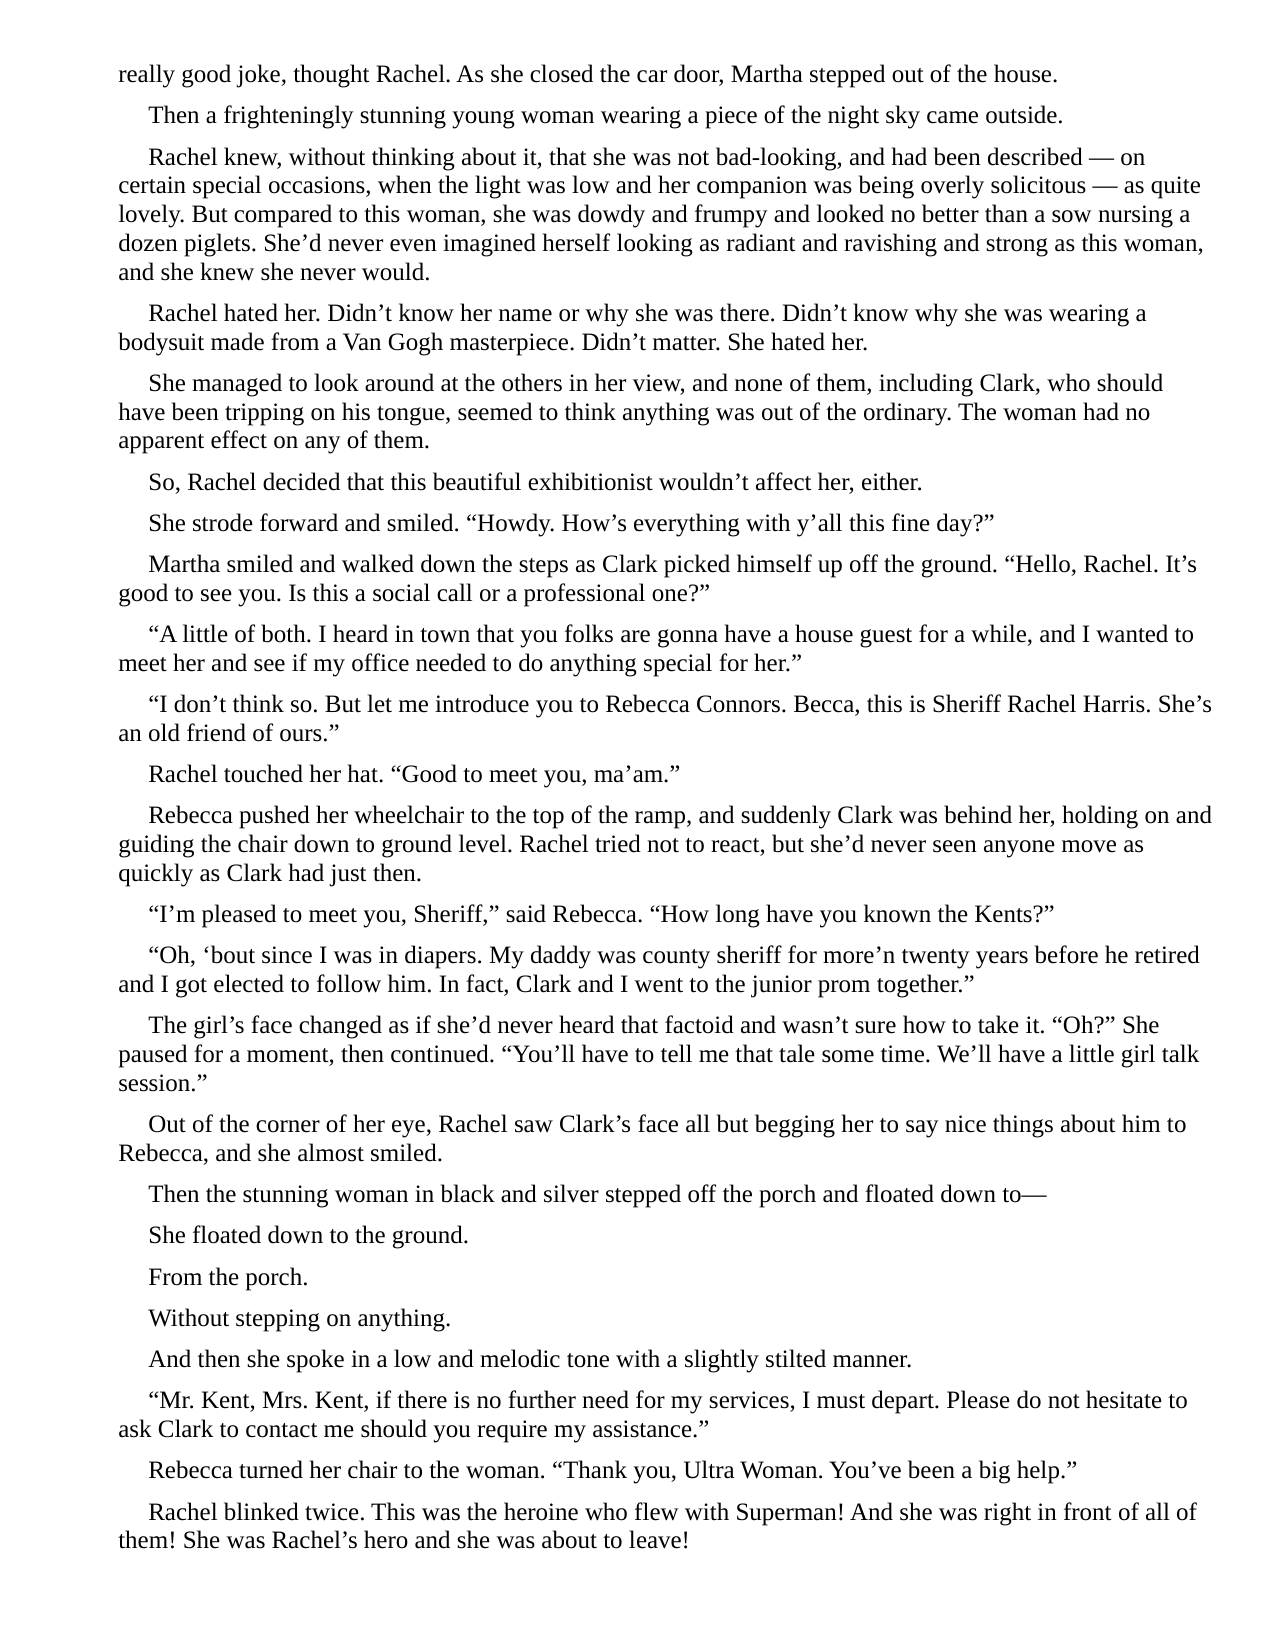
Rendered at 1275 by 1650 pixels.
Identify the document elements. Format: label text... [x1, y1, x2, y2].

text “Oh, ‘bout since I was in diapers. My daddy was county sheriff for more’n twenty years before he retired and I got elected to follow him. In fact, Clark and I went to the junior prom together.” [118, 940, 1216, 998]
text Rachel hated her. Didn’t know her name or why she was there. Didn’t know why she was wearing a bodysuit made from a Van Gogh masterpiece. Didn’t matter. She hated her. [118, 298, 1216, 355]
text And then she spoke in a low and melodic tone with a slightly stilted manner. [118, 1344, 1216, 1373]
text She strode forward and smiled. “Howdy. How’s everything with y’all this fine day?” [118, 508, 1216, 537]
text Rebecca turned her chair to the woman. “Thank you, Ultra Woman. You’ve been a big help.” [118, 1455, 1216, 1484]
text So, Rachel decided that this beautiful exhibitionist wouldn’t affect her, either. [118, 467, 1216, 495]
text Rachel touched her hat. “Good to meet you, ma’am.” [118, 759, 1216, 788]
text She floated down to the ground. [118, 1220, 1216, 1249]
text Rachel knew, without thinking about it, that she was not bad-looking, and had been described — on certain special occasions, when the light was low and her companion was being overly solicitous — as quite lovely. But compared to this woman, she was dowdy and frumpy and looked no better than a sow nursing a dozen piglets. She’d never even imagined herself looking as radiant and ravishing and strong as this woman, and she knew she never would. [118, 142, 1216, 285]
text Then a frighteningly stunning young woman wearing a piece of the night sky came outside. [118, 100, 1216, 129]
text “I don’t think so. But let me introduce you to Rebecca Connors. Becca, this is Sheriff Rachel Harris. She’s an old friend of ours.” [118, 689, 1216, 747]
text “A little of both. I heard in town that you folks are gonna have a house guest for a while, and I wanted to meet her and see if my office needed to do anything special for her.” [118, 619, 1216, 677]
text “Mr. Kent, Mrs. Kent, if there is no further need for my services, I must depart. Please do not hesitate to ask Clark to contact me should you require my assistance.” [118, 1385, 1216, 1443]
text Rachel blinked twice. This was the heroine who flew with Superman! And she was right in front of all of them! She was Rachel’s hero and she was about to leave! [118, 1497, 1216, 1554]
text “I’m pleased to meet you, Sheriff,” said Rebecca. “How long have you known the Kents?” [118, 899, 1216, 928]
text Then the stunning woman in black and silver stepped off the porch and floated down to— [118, 1179, 1216, 1208]
text From the porch. [118, 1262, 1216, 1290]
text Out of the corner of her eye, Rachel saw Clark’s face all but begging her to say nice things about him to Rebecca, and she almost smiled. [118, 1109, 1216, 1167]
text Rebecca pushed her wheelchair to the top of the ramp, and suddenly Clark was behind her, holding on and guiding the chair down to ground level. Rachel tried not to react, but she’d never seen anyone move as quickly as Clark had just then. [118, 800, 1216, 887]
text She managed to look around at the others in her view, and none of them, including Clark, who should have been tripping on his tongue, seemed to think anything was out of the ordinary. The woman had no apparent effect on any of them. [118, 368, 1216, 454]
text really good joke, thought Rachel. As she closed the car door, Martha stepped out of the house. [118, 59, 1216, 88]
text Without stepping on anything. [118, 1303, 1216, 1332]
text The girl’s face changed as if she’d never heard that factoid and wasn’t sure how to take it. “Oh?” She paused for a moment, then continued. “You’ll have to tell me that tale some time. We’ll have a little girl talk session.” [118, 1010, 1216, 1097]
text Martha smiled and walked down the steps as Clark picked himself up off the ground. “Hello, Rachel. It’s good to see you. Is this a social call or a professional one?” [118, 549, 1216, 607]
